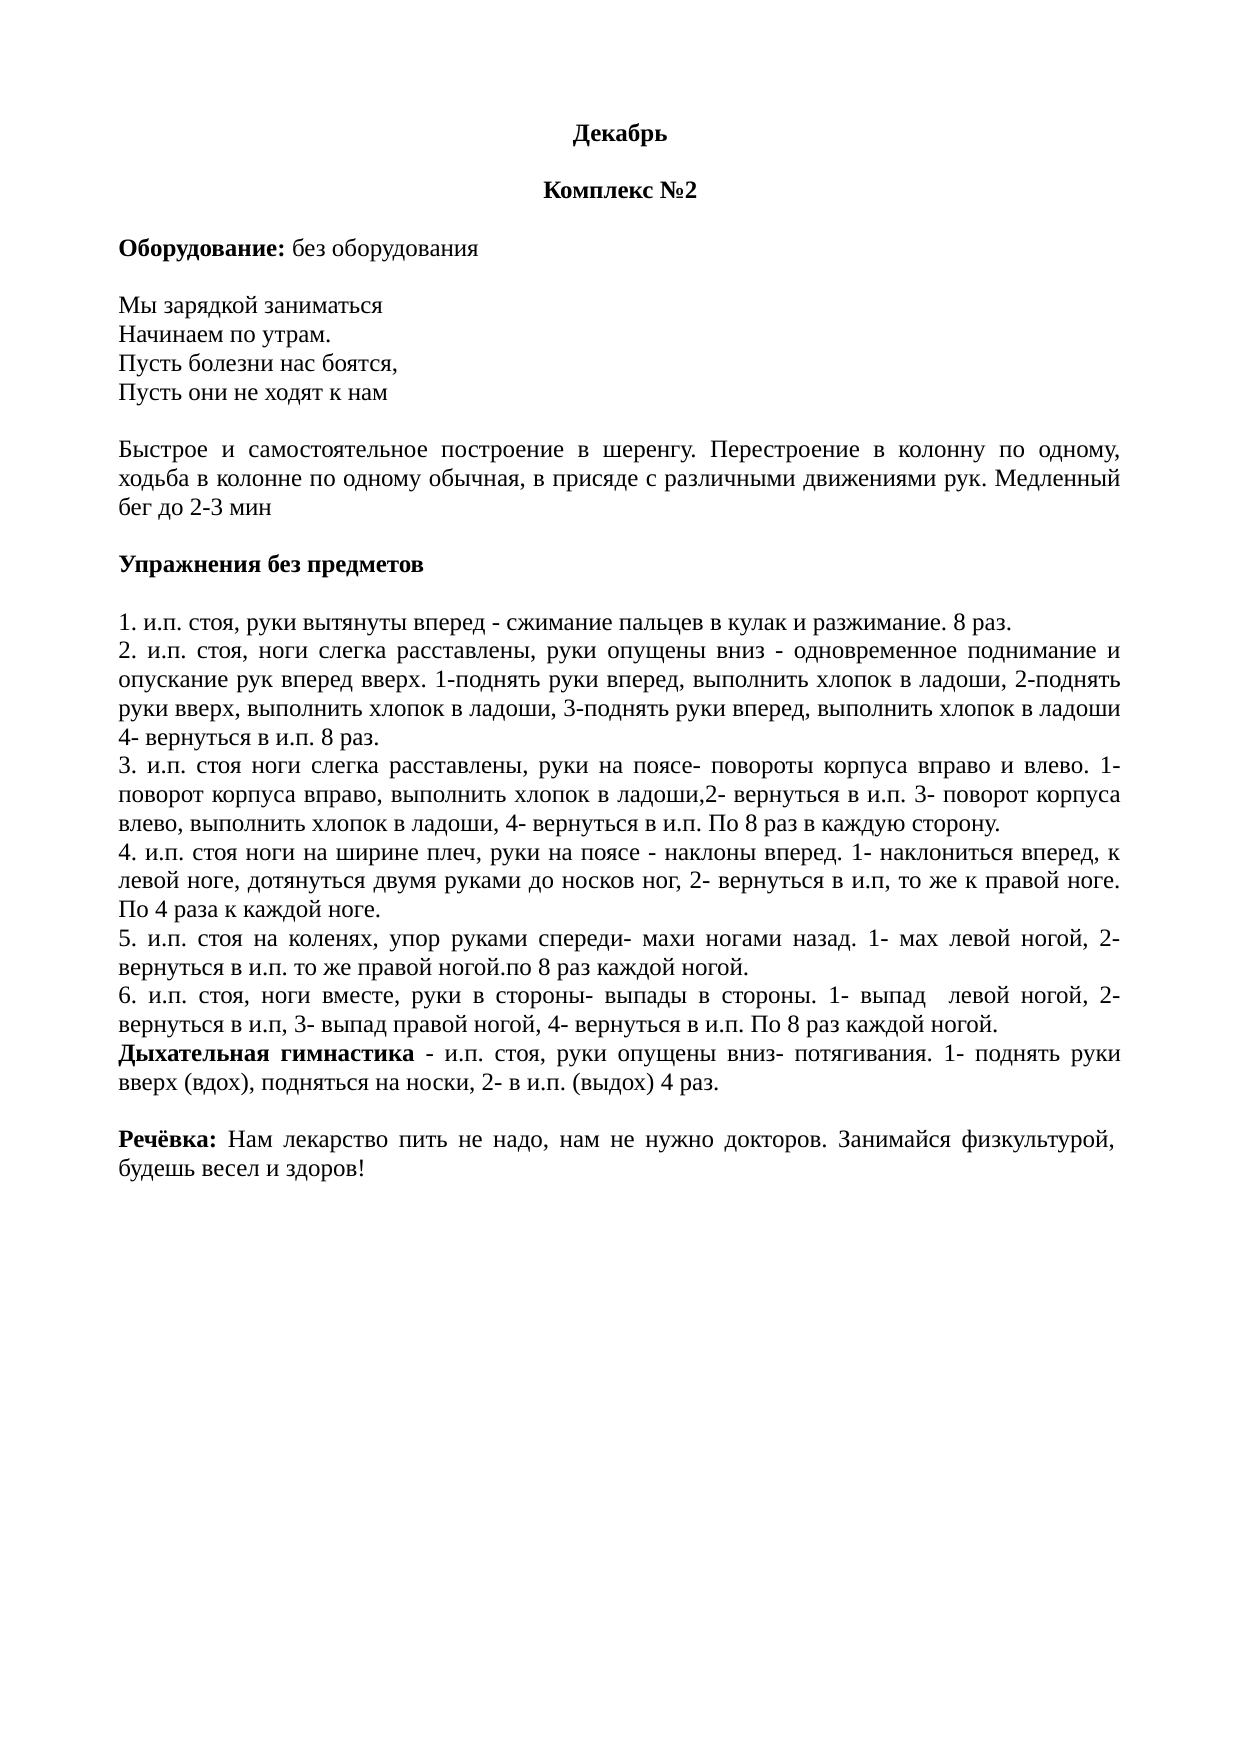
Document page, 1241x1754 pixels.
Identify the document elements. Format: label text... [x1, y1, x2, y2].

text Начинаем по утрам. [118, 319, 1122, 348]
text 6. и.п. стоя, ноги вместе, руки в стороны- выпады в стороны. 1- выпад левой ногой, 2- вернуться в и.п, 3- выпад правой ногой, 4- вернуться в и.п. По 8 раз каждой ногой. [118, 981, 1122, 1038]
text Комплекс №2 [118, 176, 1122, 204]
text Упражнения без предметов [118, 549, 1122, 578]
text 1. и.п. стоя, руки вытянуты вперед - сжимание пальцев в кулак и разжимание. 8 раз. [118, 607, 1122, 636]
text 4. и.п. стоя ноги на ширине плеч, руки на поясе - наклоны вперед. 1- наклониться вперед, к левой ноге, дотянуться двумя руками до носков ног, 2- вернуться в и.п, то же к правой ноге. По 4 раза к каждой ноге. [118, 837, 1122, 923]
text 2. и.п. стоя, ноги слегка расставлены, руки опущены вниз - одновременное поднимание и опускание рук вперед вверх. 1-поднять руки вперед, выполнить хлопок в ладоши, 2-поднять руки вверх, выполнить хлопок в ладоши, 3-поднять руки вперед, выполнить хлопок в ладоши 4- вернуться в и.п. 8 раз. [118, 636, 1122, 751]
text Быстрое и самостоятельное построение в шеренгу. Перестроение в колонну по одному, ходьба в колонне по одному обычная, в присяде с различными движениями рук. Медленный бег до 2-3 мин [118, 434, 1122, 521]
text 3. и.п. стоя ноги слегка расставлены, руки на поясе- повороты корпуса вправо и влево. 1- поворот корпуса вправо, выполнить хлопок в ладоши,2- вернуться в и.п. 3- поворот корпуса влево, выполнить хлопок в ладоши, 4- вернуться в и.п. По 8 раз в каждую сторону. [118, 751, 1122, 837]
text Оборудование: без оборудования [118, 233, 1122, 262]
text Пусть болезни нас боятся, [118, 348, 1122, 377]
text Мы зарядкой заниматься [118, 291, 1122, 319]
text Декабрь [118, 118, 1122, 147]
text Пусть они не ходят к нам [118, 377, 1122, 406]
text Речёвка: Нам лекарство пить не надо, нам не нужно докторов. Занимайся физкультурой, будешь весел и здоров! [118, 1124, 1122, 1182]
text Дыхательная гимнастика - и.п. стоя, руки опущены вниз- потягивания. 1- поднять руки вверх (вдох), подняться на носки, 2- в и.п. (выдох) 4 раз. [118, 1038, 1122, 1096]
text 5. и.п. стоя на коленях, упор руками спереди- махи ногами назад. 1- мах левой ногой, 2- вернуться в и.п. то же правой ногой.по 8 раз каждой ногой. [118, 923, 1122, 981]
